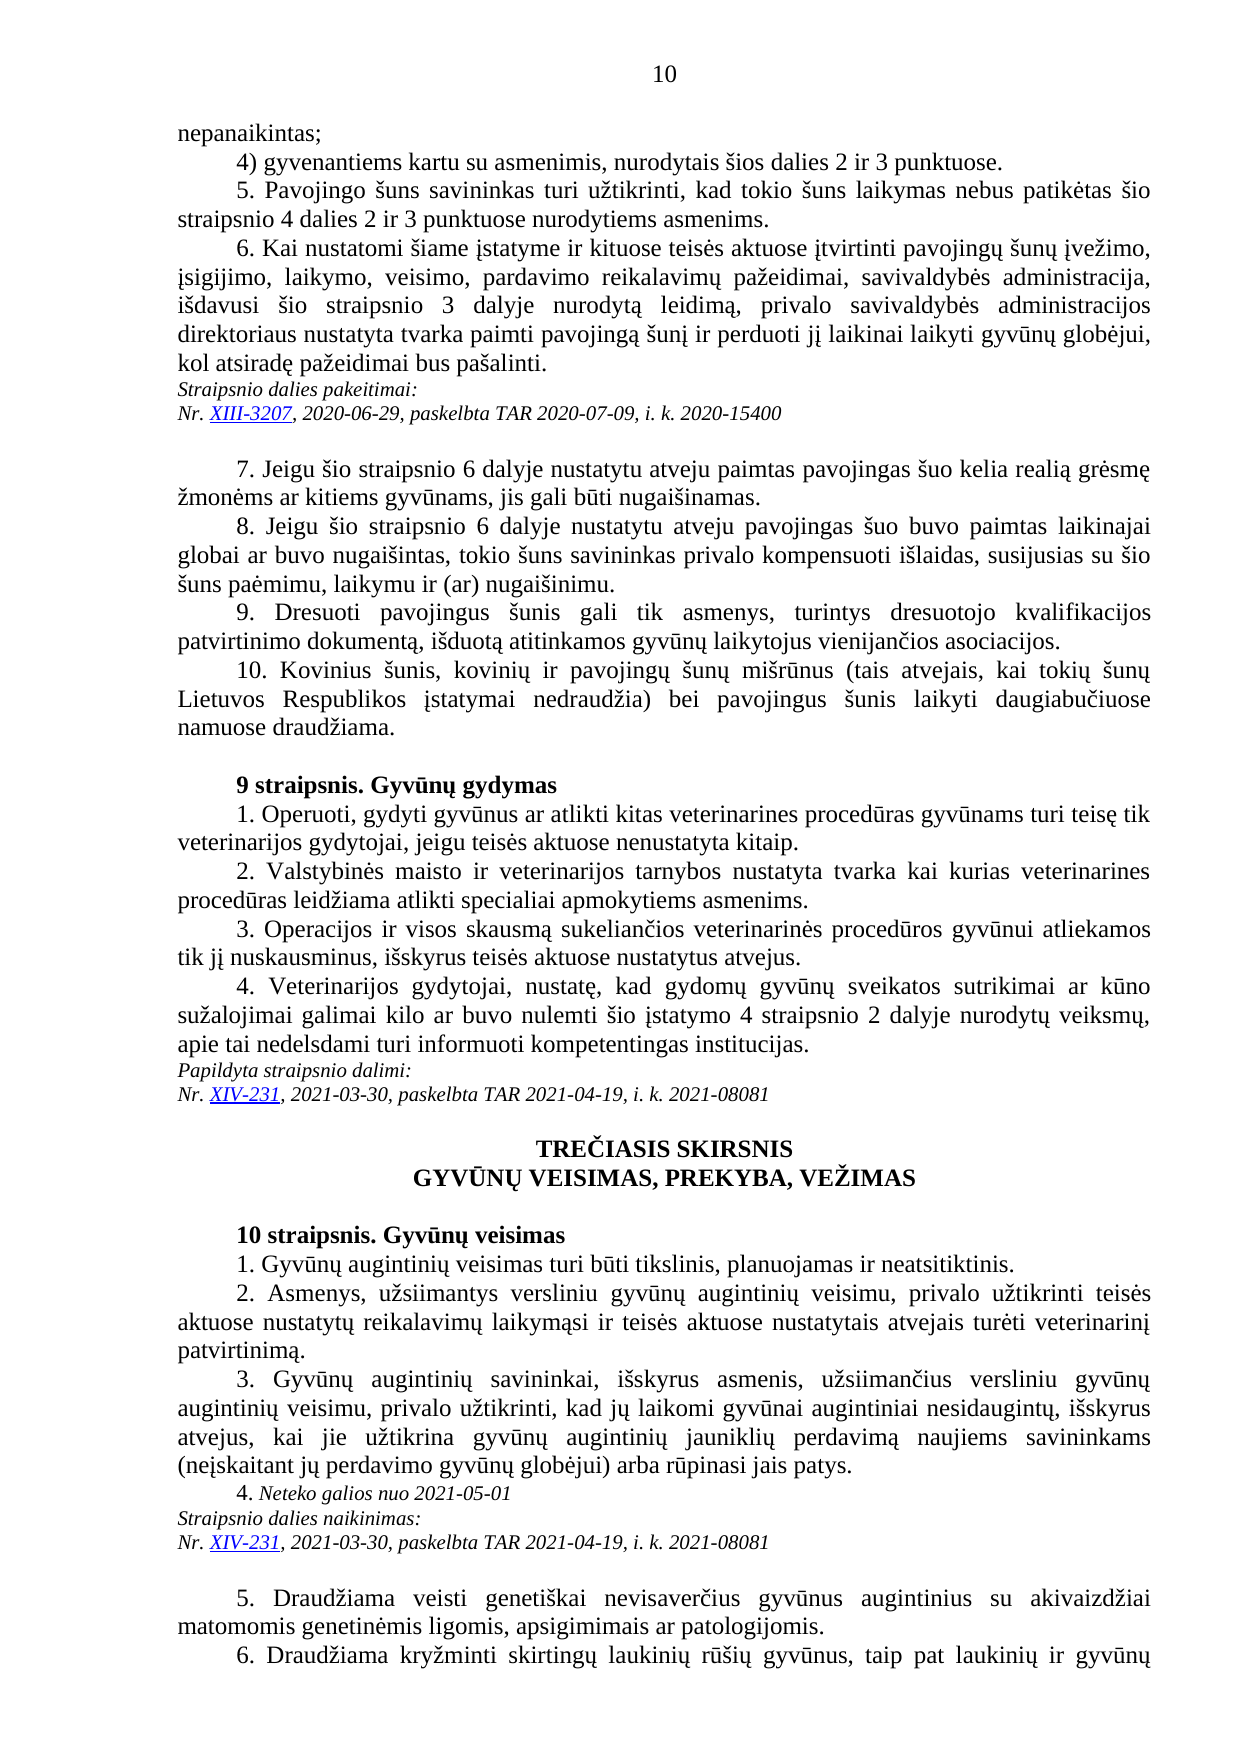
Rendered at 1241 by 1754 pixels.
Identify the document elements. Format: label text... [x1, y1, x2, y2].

text 8. Jeigu šio straipsnio 6 dalyje nustatytu atveju pavojingas šuo buvo paimtas laikinajai globai ar buvo nugaišintas, tokio šuns savininkas privalo kompensuoti išlaidas, susijusias su šio šuns paėmimu, laikymu ir (ar) nugaišinimu. [177, 511, 1152, 597]
text 6. Draudžiama kryžminti skirtingų laukinių rūšių gyvūnus, taip pat laukinių ir gyvūnų [177, 1640, 1152, 1669]
text 7. Jeigu šio straipsnio 6 dalyje nustatytu atveju paimtas pavojingas šuo kelia realią grėsmę žmonėms ar kitiems gyvūnams, jis gali būti nugaišinamas. [177, 454, 1152, 511]
text 4) gyvenantiems kartu su asmenimis, nurodytais šios dalies 2 ir 3 punktuose. [177, 147, 1152, 176]
text 4. Veterinarijos gydytojai, nustatę, kad gydomų gyvūnų sveikatos sutrikimai ar kūno sužalojimai galimai kilo ar buvo nulemti šio įstatymo 4 straipsnio 2 dalyje nurodytų veiksmų, apie tai nedelsdami turi informuoti kompetentingas institucijas. [177, 971, 1152, 1057]
text Nr. XIII-3207, 2020-06-29, paskelbta TAR 2020-07-09, i. k. 2020-15400 [177, 401, 1152, 425]
text 6. Kai nustatomi šiame įstatyme ir kituose teisės aktuose įtvirtinti pavojingų šunų įvežimo, įsigijimo, laikymo, veisimo, pardavimo reikalavimų pažeidimai, savivaldybės administracija, išdavusi šio straipsnio 3 dalyje nurodytą leidimą, privalo savivaldybės administracijos direktoriaus nustatyta tvarka paimti pavojingą šunį ir perduoti jį laikinai laikyti gyvūnų globėjui, kol atsiradę pažeidimai bus pašalinti. [177, 233, 1152, 377]
text 1. Operuoti, gydyti gyvūnus ar atlikti kitas veterinarines procedūras gyvūnams turi teisę tik veterinarijos gydytojai, jeigu teisės aktuose nenustatyta kitaip. [177, 799, 1152, 856]
text 3. Gyvūnų augintinių savininkai, išskyrus asmenis, užsiimančius versliniu gyvūnų augintinių veisimu, privalo užtikrinti, kad jų laikomi gyvūnai augintiniai nesidaugintų, išskyrus atvejus, kai jie užtikrina gyvūnų augintinių jauniklių perdavimą naujiems savininkams (neįskaitant jų perdavimo gyvūnų globėjui) arba rūpinasi jais patys. [177, 1364, 1152, 1479]
text Straipsnio dalies pakeitimai: [177, 377, 1152, 401]
text Papildyta straipsnio dalimi: [177, 1057, 1152, 1082]
text 9. Dresuoti pavojingus šunis gali tik asmenys, turintys dresuotojo kvalifikacijos patvirtinimo dokumentą, išduotą atitinkamos gyvūnų laikytojus vienijančios asociacijos. [177, 597, 1152, 655]
text 4. Neteko galios nuo 2021-05-01 [177, 1479, 1152, 1506]
text Straipsnio dalies naikinimas: [177, 1506, 1152, 1530]
text 2. Valstybinės maisto ir veterinarijos tarnybos nustatyta tvarka kai kurias veterinarines procedūras leidžiama atlikti specialiai apmokytiems asmenims. [177, 856, 1152, 914]
text 2. Asmenys, užsiimantys versliniu gyvūnų augintinių veisimu, privalo užtikrinti teisės aktuose nustatytų reikalavimų laikymąsi ir teisės aktuose nustatytais atvejais turėti veterinarinį patvirtinimą. [177, 1278, 1152, 1364]
text 9 straipsnis. Gyvūnų gydymas [177, 770, 1152, 799]
text GYVŪNŲ VEISIMAS, PREKYBA, VEŽIMAS [177, 1163, 1152, 1192]
text nepanaikintas; [177, 118, 1152, 147]
text 10 straipsnis. Gyvūnų veisimas [177, 1221, 1152, 1249]
text TREČIASIS SKIRSNIS [177, 1134, 1152, 1163]
text Nr. XIV-231, 2021-03-30, paskelbta TAR 2021-04-19, i. k. 2021-08081 [177, 1530, 1152, 1554]
text 5. Draudžiama veisti genetiškai nevisaverčius gyvūnus augintinius su akivaizdžiai matomomis genetinėmis ligomis, apsigimimais ar patologijomis. [177, 1583, 1152, 1640]
text 10. Kovinius šunis, kovinių ir pavojingų šunų mišrūnus (tais atvejais, kai tokių šunų Lietuvos Respublikos įstatymai nedraudžia) bei pavojingus šunis laikyti daugiabučiuose namuose draudžiama. [177, 655, 1152, 741]
text 3. Operacijos ir visos skausmą sukeliančios veterinarinės procedūros gyvūnui atliekamos tik jį nuskausminus, išskyrus teisės aktuose nustatytus atvejus. [177, 914, 1152, 971]
text Nr. XIV-231, 2021-03-30, paskelbta TAR 2021-04-19, i. k. 2021-08081 [177, 1082, 1152, 1106]
text 5. Pavojingo šuns savininkas turi užtikrinti, kad tokio šuns laikymas nebus patikėtas šio straipsnio 4 dalies 2 ir 3 punktuose nurodytiems asmenims. [177, 176, 1152, 233]
text 1. Gyvūnų augintinių veisimas turi būti tikslinis, planuojamas ir neatsitiktinis. [177, 1249, 1152, 1278]
